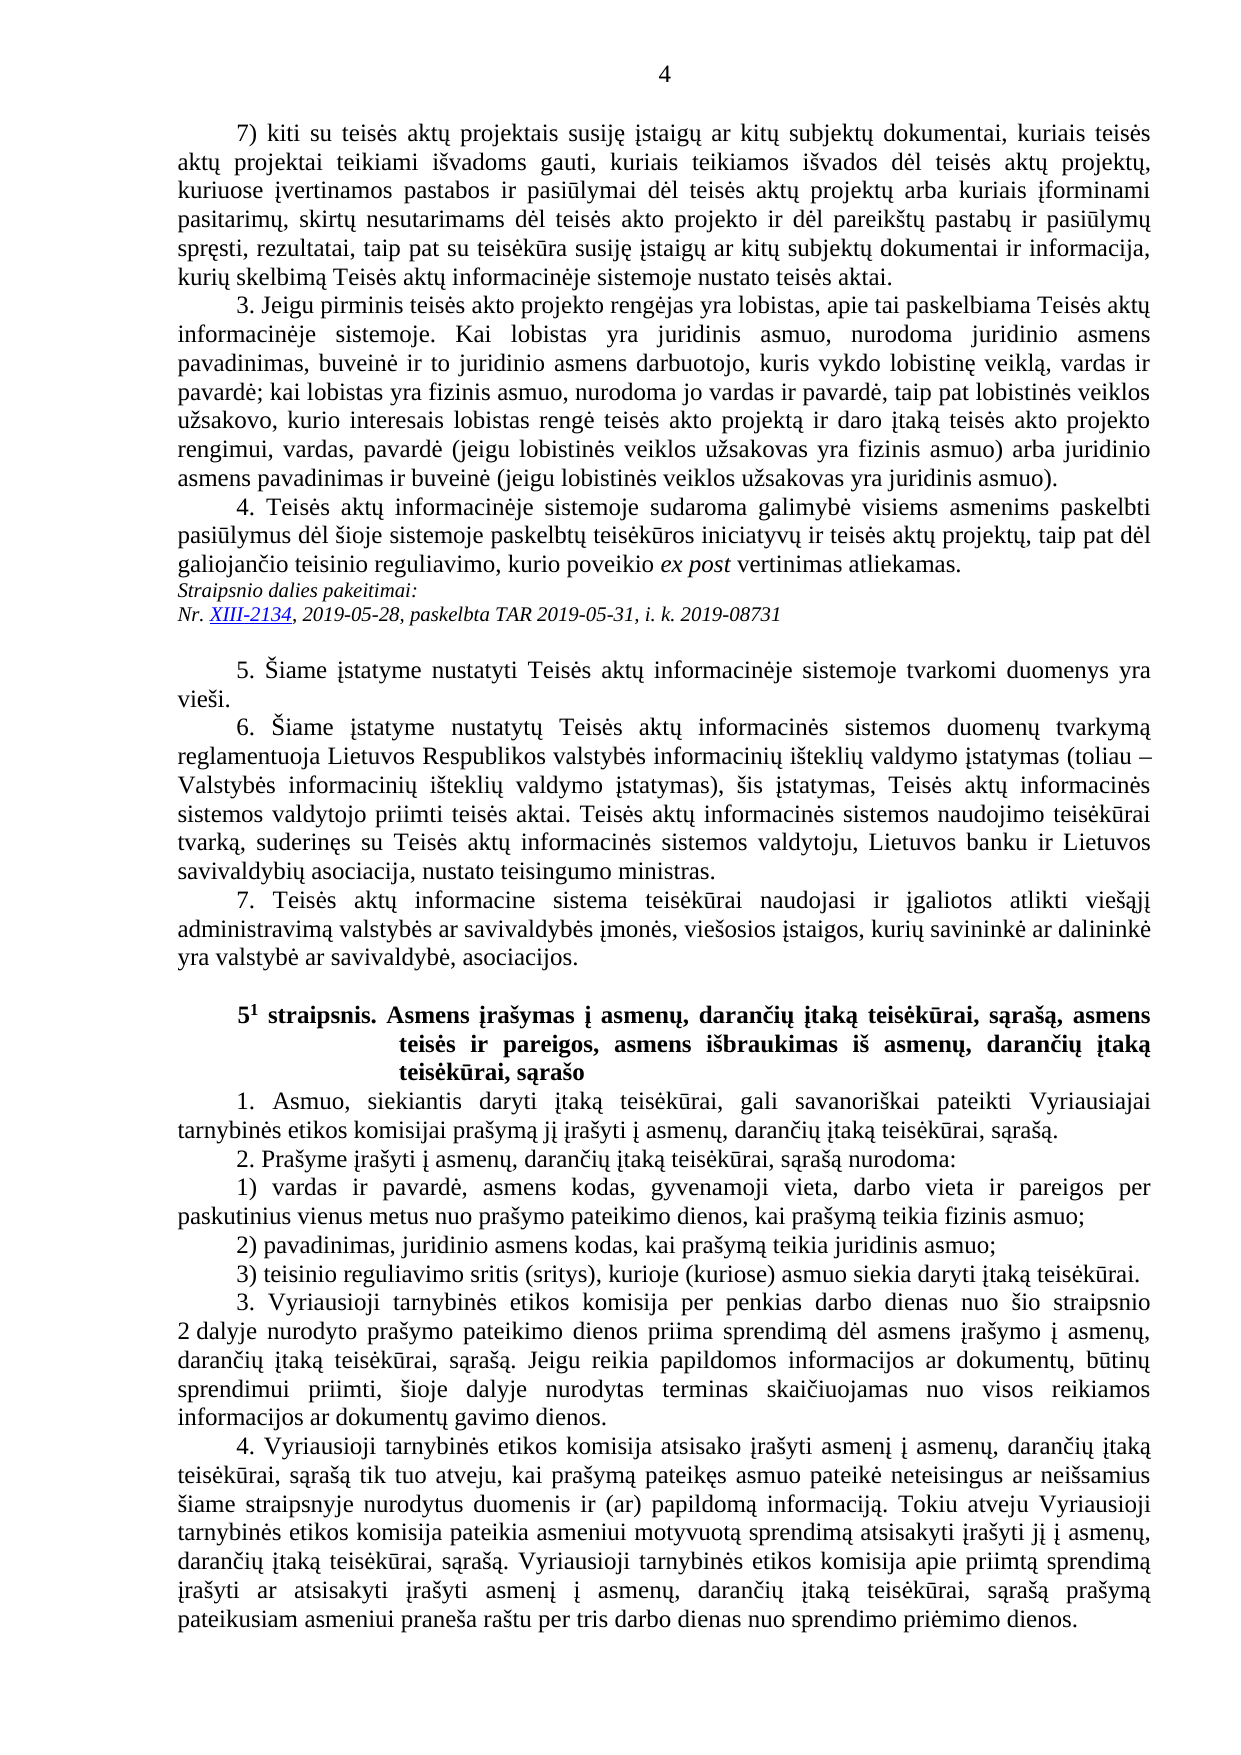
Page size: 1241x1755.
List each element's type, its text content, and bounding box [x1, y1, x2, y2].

text 6. Šiame įstatyme nustatytų Teisės aktų informacinės sistemos duomenų tvarkymą reglamentuoja Lietuvos Respublikos valstybės informacinių išteklių valdymo įstatymas (toliau – Valstybės informacinių išteklių valdymo įstatymas), šis įstatymas, Teisės aktų informacinės sistemos valdytojo priimti teisės aktai. Teisės aktų informacinės sistemos naudojimo teisėkūrai tvarką, suderinęs su Teisės aktų informacinės sistemos valdytoju, Lietuvos banku ir Lietuvos savivaldybių asociacija, nustato teisingumo ministras. [177, 712, 1152, 885]
text 4. Vyriausioji tarnybinės etikos komisija atsisako įrašyti asmenį į asmenų, darančių įtaką teisėkūrai, sąrašą tik tuo atveju, kai prašymą pateikęs asmuo pateikė neteisingus ar neišsamius šiame straipsnyje nurodytus duomenis ir (ar) papildomą informaciją. Tokiu atveju Vyriausioji tarnybinės etikos komisija pateikia asmeniui motyvuotą sprendimą atsisakyti įrašyti jį į asmenų, darančių įtaką teisėkūrai, sąrašą. Vyriausioji tarnybinės etikos komisija apie priimtą sprendimą įrašyti ar atsisakyti įrašyti asmenį į asmenų, darančių įtaką teisėkūrai, sąrašą prašymą pateikusiam asmeniui praneša raštu per tris darbo dienas nuo sprendimo priėmimo dienos. [177, 1431, 1152, 1632]
text 1) vardas ir pavardė, asmens kodas, gyvenamoji vieta, darbo vieta ir pareigos per paskutinius vienus metus nuo prašymo pateikimo dienos, kai prašymą teikia fizinis asmuo; [177, 1172, 1152, 1230]
text 4. Teisės aktų informacinėje sistemoje sudaroma galimybė visiems asmenims paskelbti pasiūlymus dėl šioje sistemoje paskelbtų teisėkūros iniciatyvų ir teisės aktų projektų, taip pat dėl galiojančio teisinio reguliavimo, kurio poveikio ex post vertinimas atliekamas. [177, 492, 1152, 578]
text 7) kiti su teisės aktų projektais susiję įstaigų ar kitų subjektų dokumentai, kuriais teisės aktų projektai teikiami išvadoms gauti, kuriais teikiamos išvados dėl teisės aktų projektų, kuriuose įvertinamos pastabos ir pasiūlymai dėl teisės aktų projektų arba kuriais įforminami pasitarimų, skirtų nesutarimams dėl teisės akto projekto ir dėl pareikštų pastabų ir pasiūlymų spręsti, rezultatai, taip pat su teisėkūra susiję įstaigų ar kitų subjektų dokumentai ir informacija, kurių skelbimą Teisės aktų informacinėje sistemoje nustato teisės aktai. [177, 118, 1152, 291]
text Straipsnio dalies pakeitimai: [177, 578, 1152, 602]
text 3. Jeigu pirminis teisės akto projekto rengėjas yra lobistas, apie tai paskelbiama Teisės aktų informacinėje sistemoje. Kai lobistas yra juridinis asmuo, nurodoma juridinio asmens pavadinimas, buveinė ir to juridinio asmens darbuotojo, kuris vykdo lobistinę veiklą, vardas ir pavardė; kai lobistas yra fizinis asmuo, nurodoma jo vardas ir pavardė, taip pat lobistinės veiklos užsakovo, kurio interesais lobistas rengė teisės akto projektą ir daro įtaką teisės akto projekto rengimui, vardas, pavardė (jeigu lobistinės veiklos užsakovas yra fizinis asmuo) arba juridinio asmens pavadinimas ir buveinė (jeigu lobistinės veiklos užsakovas yra juridinis asmuo). [177, 291, 1152, 492]
text 2. Prašyme įrašyti į asmenų, darančių įtaką teisėkūrai, sąrašą nurodoma: [177, 1144, 1152, 1172]
text 3) teisinio reguliavimo sritis (sritys), kurioje (kuriose) asmuo siekia daryti įtaką teisėkūrai. [177, 1259, 1152, 1287]
text 3. Vyriausioji tarnybinės etikos komisija per penkias darbo dienas nuo šio straipsnio 2 dalyje nurodyto prašymo pateikimo dienos priima sprendimą dėl asmens įrašymo į asmenų, darančių įtaką teisėkūrai, sąrašą. Jeigu reikia papildomos informacijos ar dokumentų, būtinų sprendimui priimti, šioje dalyje nurodytas terminas skaičiuojamas nuo visos reikiamos informacijos ar dokumentų gavimo dienos. [177, 1287, 1152, 1431]
text 5. Šiame įstatyme nustatyti Teisės aktų informacinėje sistemoje tvarkomi duomenys yra vieši. [177, 655, 1152, 712]
text 1. Asmuo, siekiantis daryti įtaką teisėkūrai, gali savanoriškai pateikti Vyriausiajai tarnybinės etikos komisijai prašymą jį įrašyti į asmenų, darančių įtaką teisėkūrai, sąrašą. [177, 1086, 1152, 1144]
text 2) pavadinimas, juridinio asmens kodas, kai prašymą teikia juridinis asmuo; [177, 1230, 1152, 1259]
text 51 straipsnis. Asmens įrašymas į asmenų, darančių įtaką teisėkūrai, sąrašą, asmens teisės ir pareigos, asmens išbraukimas iš asmenų, darančių įtaką teisėkūrai, sąrašo [237, 1000, 1152, 1086]
text Nr. XIII-2134, 2019-05-28, paskelbta TAR 2019-05-31, i. k. 2019-08731 [177, 602, 1152, 626]
text 7. Teisės aktų informacine sistema teisėkūrai naudojasi ir įgaliotos atlikti viešąjį administravimą valstybės ar savivaldybės įmonės, viešosios įstaigos, kurių savininkė ar dalininkė yra valstybė ar savivaldybė, asociacijos. [177, 885, 1152, 971]
